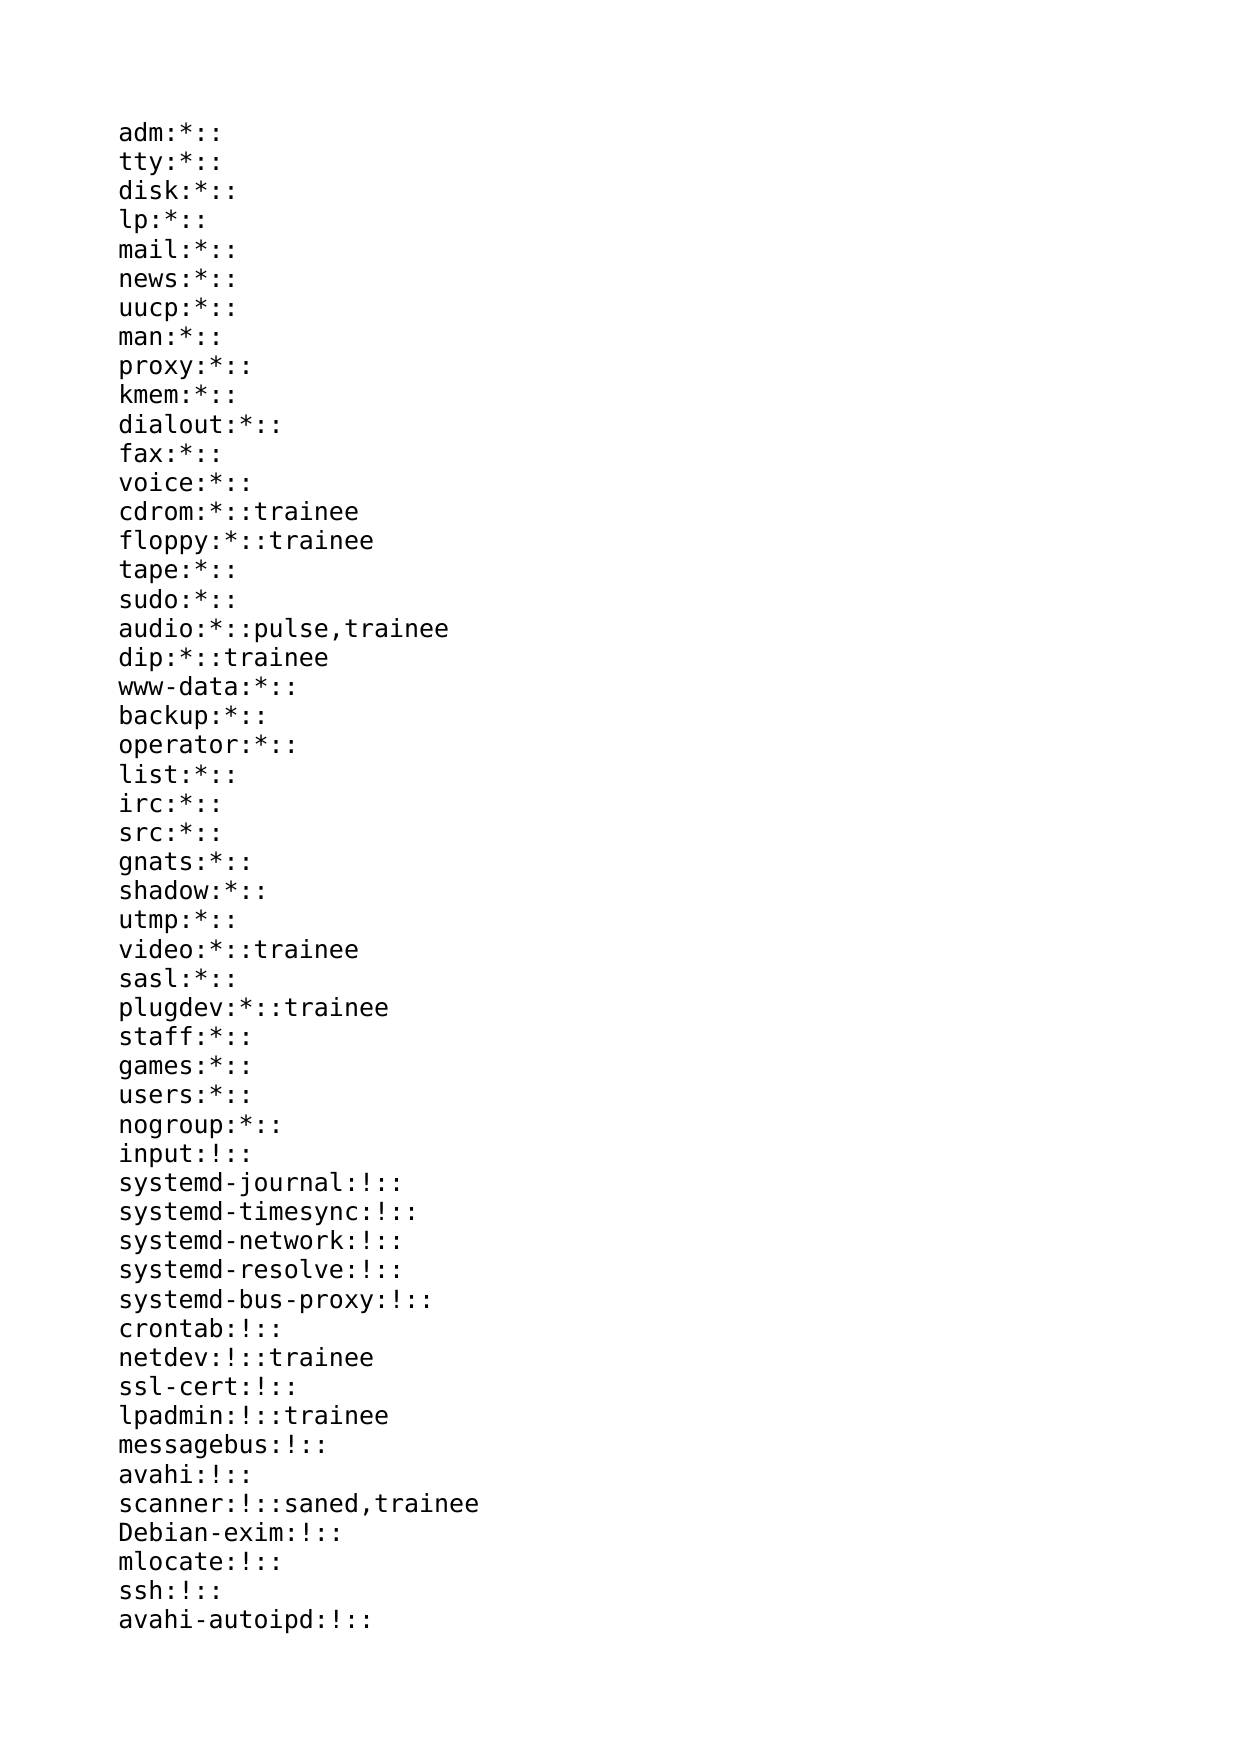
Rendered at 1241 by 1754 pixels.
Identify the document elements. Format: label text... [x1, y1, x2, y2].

text adm:*:: tty:*:: disk:*:: lp:*:: mail:*:: news:*:: uucp:*:: man:*:: proxy:*:: kmem:*:: dialout:*:: fax:*:: voice:*:: cdrom:*::trainee floppy:*::trainee tape:*:: sudo:*:: audio:*::pulse,trainee dip:*::trainee www-data:*:: backup:*:: operator:*:: list:*:: irc:*:: src:*:: gnats:*:: shadow:*:: utmp:*:: video:*::trainee sasl:*:: plugdev:*::trainee staff:*:: games:*:: users:*:: nogroup:*:: input:!:: systemd-journal:!:: systemd-timesync:!:: systemd-network:!:: systemd-resolve:!:: systemd-bus-proxy:!:: crontab:!:: netdev:!::trainee ssl-cert:!:: lpadmin:!::trainee messagebus:!:: avahi:!:: scanner:!::saned,trainee Debian-exim:!:: mlocate:!:: ssh:!:: avahi-autoipd:!:: [118, 118, 1122, 1635]
